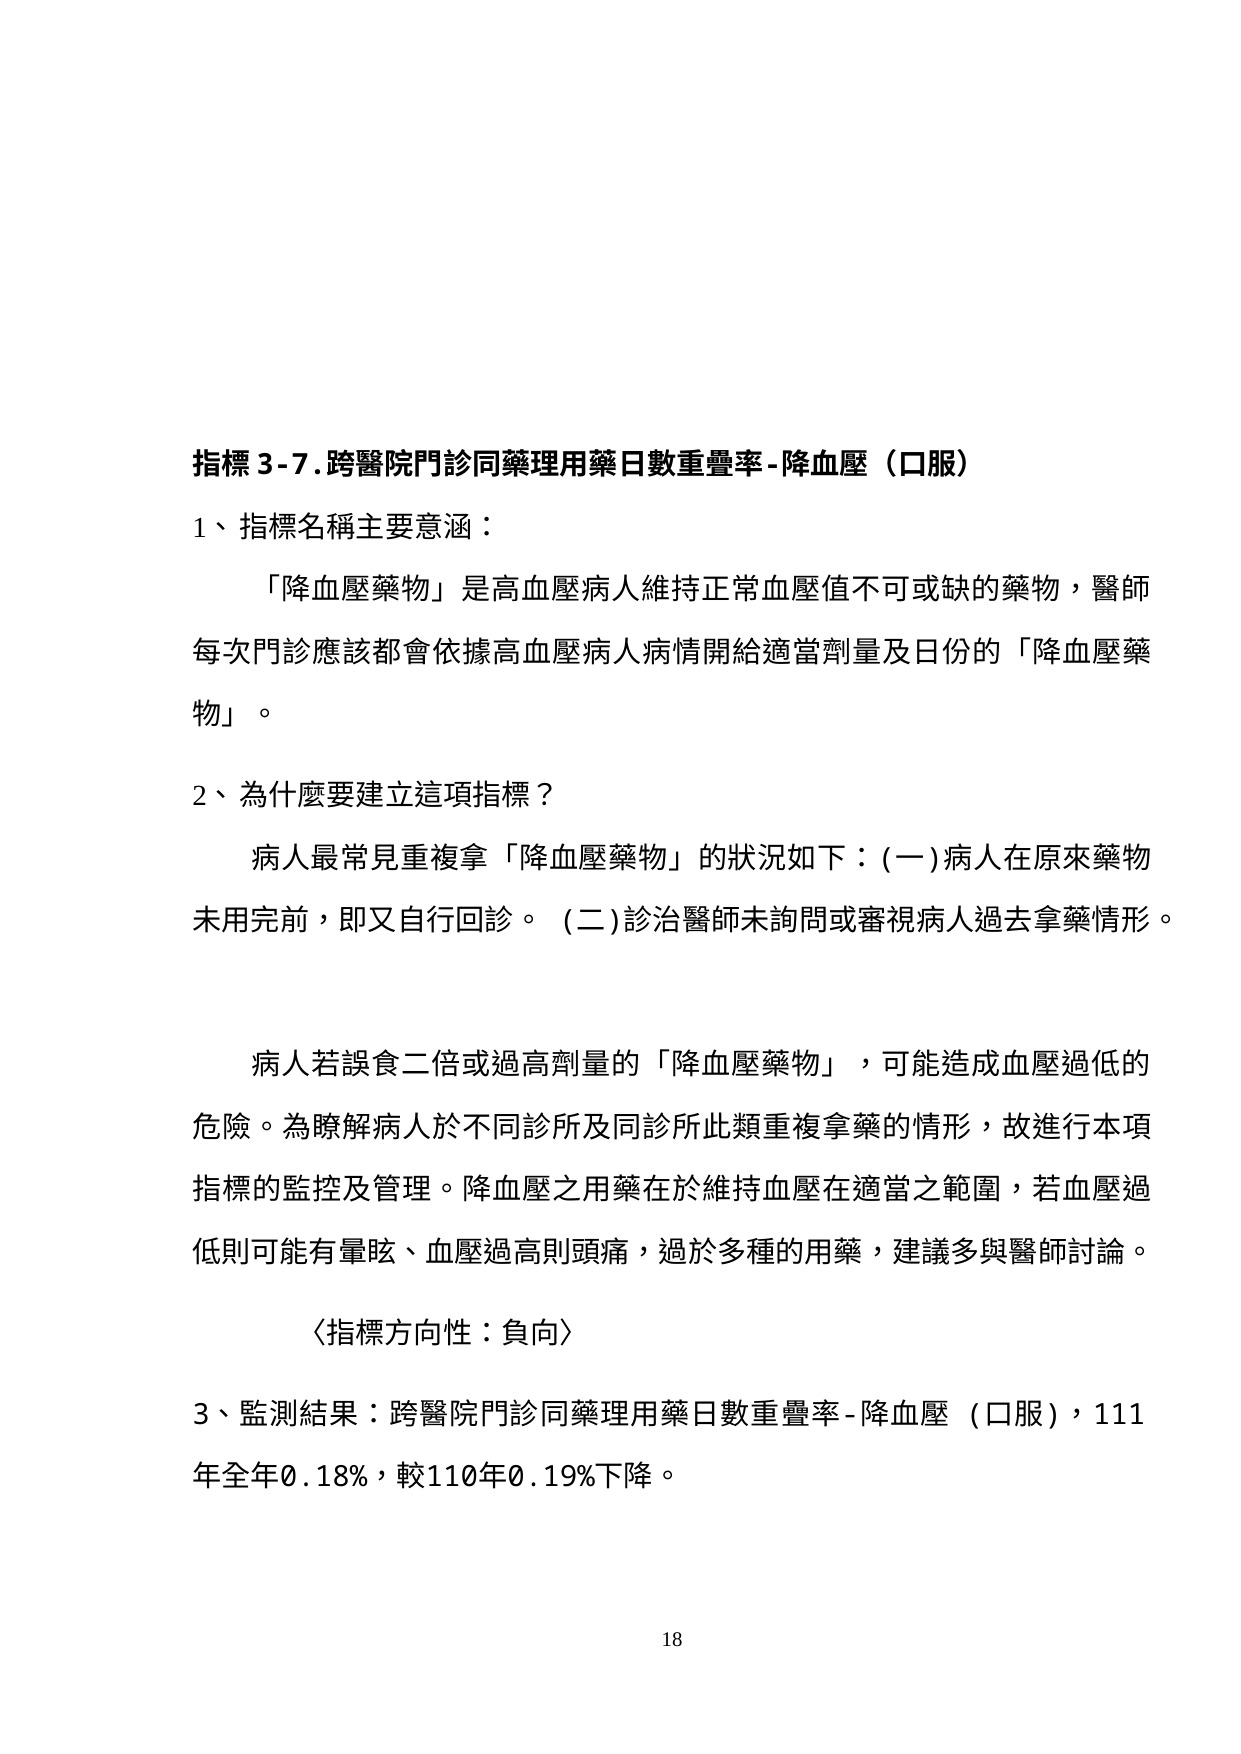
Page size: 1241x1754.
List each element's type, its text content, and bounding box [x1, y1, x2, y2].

text 病人最常見重複拿「降血壓藥物」的狀況如下：(一)病人在原來藥物未用完前，即又自行回診。 (二)診治醫師未詢問或審視病人過去拿藥情形。 [192, 814, 1152, 1001]
list 監測結果：跨醫院門診同藥理用藥日數重疊率-降血壓 (口服)，111年全年0.18%，較110年0.19%下降。 [192, 1370, 1145, 1495]
text 〈指標方向性：負向〉 [192, 1289, 1152, 1351]
list 為什麼要建立這項指標？ [192, 751, 1145, 814]
subtitle 指標3-7.跨醫院門診同藥理用藥日數重疊率-降血壓（口服） [192, 420, 1136, 483]
text 「降血壓藥物」是高血壓病人維持正常血壓值不可或缺的藥物，醫師每次門診應該都會依據高血壓病人病情開給適當劑量及日份的「降血壓藥物」。 [192, 545, 1152, 733]
text 病人若誤食二倍或過高劑量的「降血壓藥物」，可能造成血壓過低的危險。為瞭解病人於不同診所及同診所此類重複拿藥的情形，故進行本項指標的監控及管理。降血壓之用藥在於維持血壓在適當之範圍，若血壓過低則可能有暈眩、血壓過高則頭痛，過於多種的用藥，建議多與醫師討論。 [192, 1020, 1152, 1270]
list 指標名稱主要意涵： [192, 483, 1145, 545]
